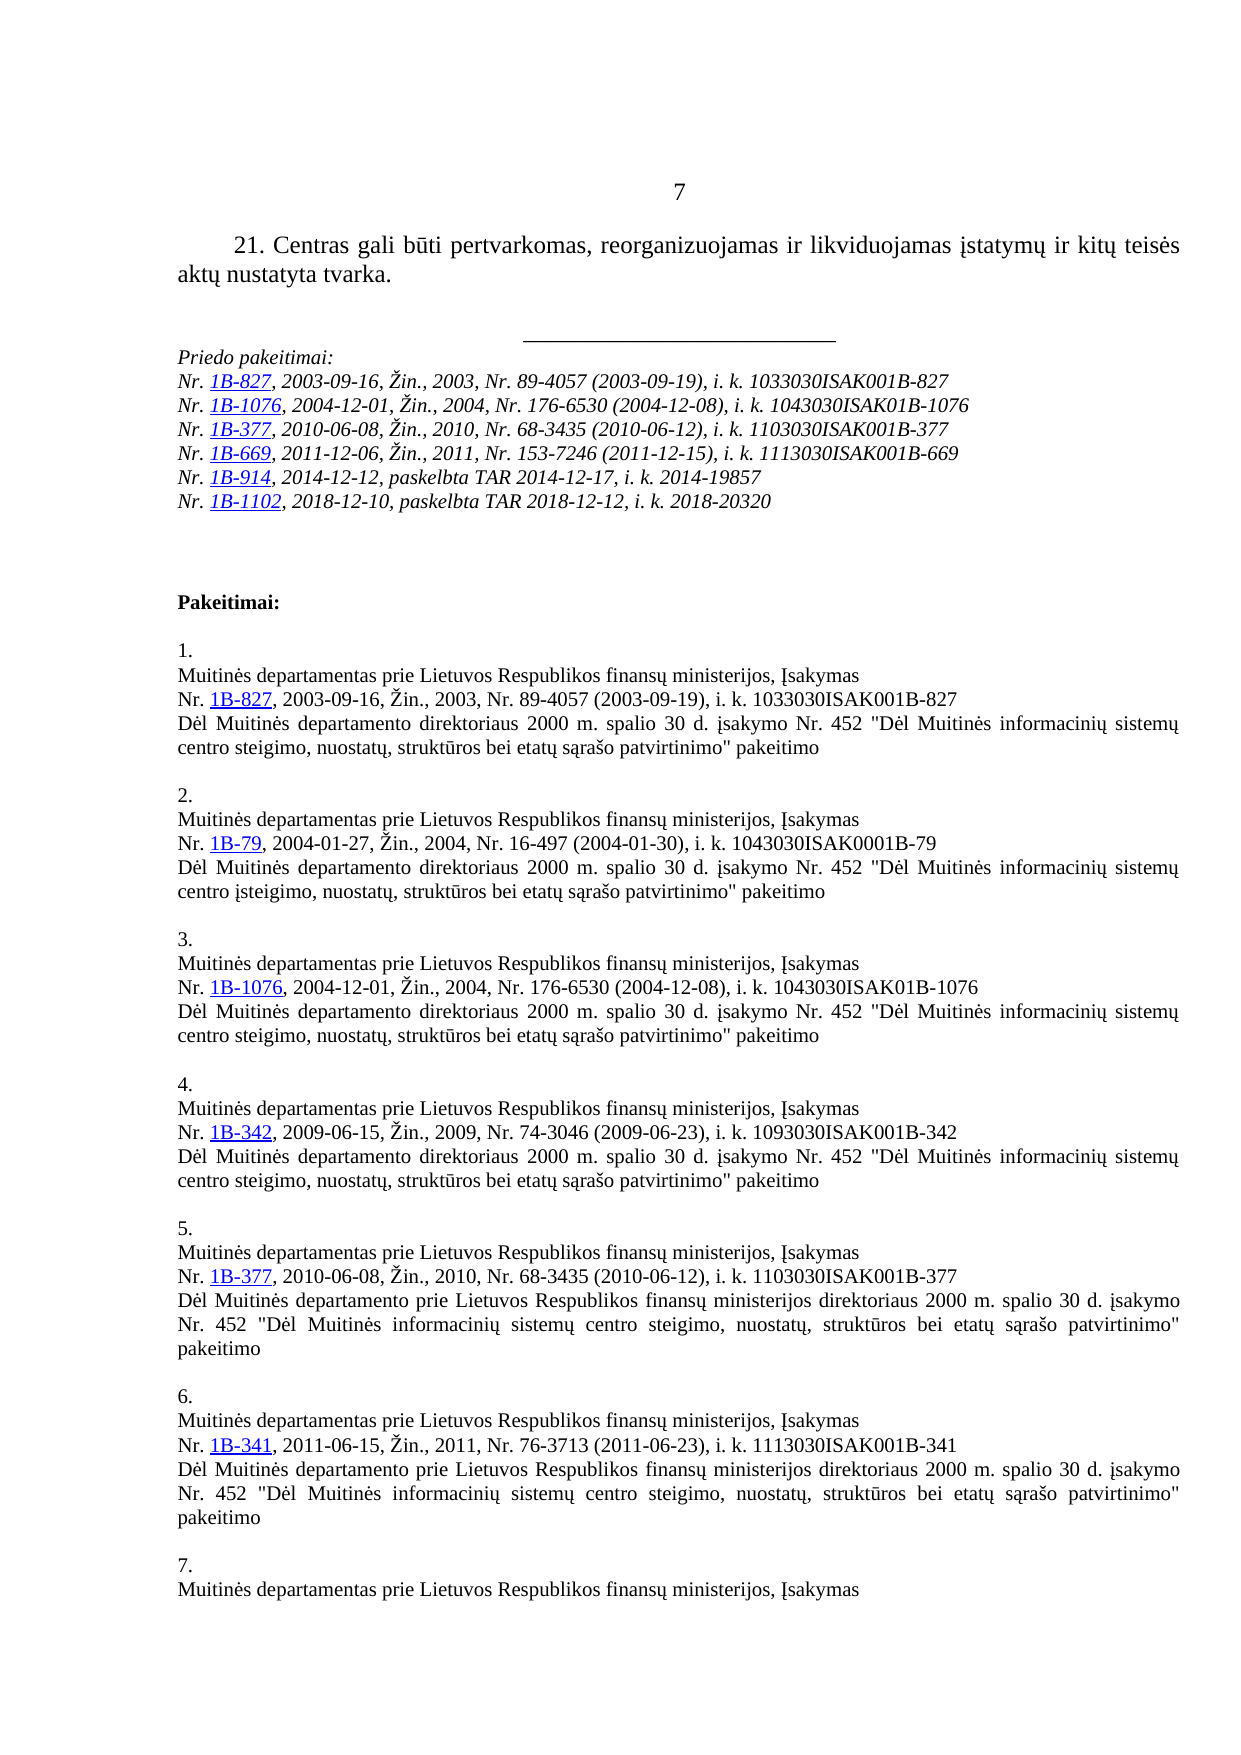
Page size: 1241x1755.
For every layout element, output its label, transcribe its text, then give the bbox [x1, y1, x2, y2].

text Nr. 1B-342, 2009-06-15, Žin., 2009, Nr. 74-3046 (2009-06-23), i. k. 1093030ISAK001B-342 [177, 1120, 1181, 1144]
text Nr. 1B-827, 2003-09-16, Žin., 2003, Nr. 89-4057 (2003-09-19), i. k. 1033030ISAK001B-827 [177, 687, 1181, 711]
text Nr. 1B-827, 2003-09-16, Žin., 2003, Nr. 89-4057 (2003-09-19), i. k. 1033030ISAK001B-827 [177, 369, 1181, 393]
text Muitinės departamentas prie Lietuvos Respublikos finansų ministerijos, Įsakymas [177, 1096, 1181, 1120]
text Nr. 1B-1102, 2018-12-10, paskelbta TAR 2018-12-12, i. k. 2018-20320 [177, 489, 1181, 513]
text Nr. 1B-79, 2004-01-27, Žin., 2004, Nr. 16-497 (2004-01-30), i. k. 1043030ISAK0001B-79 [177, 831, 1181, 855]
text 7. [177, 1553, 1181, 1577]
text Muitinės departamentas prie Lietuvos Respublikos finansų ministerijos, Įsakymas [177, 951, 1181, 975]
text 4. [177, 1072, 1181, 1096]
text Dėl Muitinės departamento direktoriaus 2000 m. spalio 30 d. įsakymo Nr. 452 "Dėl Muitinės informacinių sistemų centro steigimo, nuostatų, struktūros bei etatų sąrašo patvirtinimo" pakeitimo [177, 1144, 1181, 1192]
text Muitinės departamentas prie Lietuvos Respublikos finansų ministerijos, Įsakymas [177, 807, 1181, 831]
text Priedo pakeitimai: [177, 345, 1181, 369]
text Dėl Muitinės departamento prie Lietuvos Respublikos finansų ministerijos direktoriaus 2000 m. spalio 30 d. įsakymo Nr. 452 "Dėl Muitinės informacinių sistemų centro steigimo, nuostatų, struktūros bei etatų sąrašo patvirtinimo" pakeitimo [177, 1288, 1181, 1360]
text Muitinės departamentas prie Lietuvos Respublikos finansų ministerijos, Įsakymas [177, 1408, 1181, 1432]
text Dėl Muitinės departamento direktoriaus 2000 m. spalio 30 d. įsakymo Nr. 452 "Dėl Muitinės informacinių sistemų centro steigimo, nuostatų, struktūros bei etatų sąrašo patvirtinimo" pakeitimo [177, 999, 1181, 1047]
text Nr. 1B-377, 2010-06-08, Žin., 2010, Nr. 68-3435 (2010-06-12), i. k. 1103030ISAK001B-377 [177, 1264, 1181, 1288]
text 2. [177, 783, 1181, 807]
text _________________________ [177, 316, 1181, 345]
text Nr. 1B-341, 2011-06-15, Žin., 2011, Nr. 76-3713 (2011-06-23), i. k. 1113030ISAK001B-341 [177, 1432, 1181, 1457]
text Dėl Muitinės departamento prie Lietuvos Respublikos finansų ministerijos direktoriaus 2000 m. spalio 30 d. įsakymo Nr. 452 "Dėl Muitinės informacinių sistemų centro steigimo, nuostatų, struktūros bei etatų sąrašo patvirtinimo" pakeitimo [177, 1457, 1181, 1529]
text Pakeitimai: [177, 590, 1181, 614]
text Nr. 1B-669, 2011-12-06, Žin., 2011, Nr. 153-7246 (2011-12-15), i. k. 1113030ISAK001B-669 [177, 441, 1181, 465]
text 21. Centras gali būti pertvarkomas, reorganizuojamas ir likviduojamas įstatymų ir kitų teisės aktų nustatyta tvarka. [177, 230, 1181, 287]
text 5. [177, 1216, 1181, 1240]
text Muitinės departamentas prie Lietuvos Respublikos finansų ministerijos, Įsakymas [177, 1240, 1181, 1264]
text Dėl Muitinės departamento direktoriaus 2000 m. spalio 30 d. įsakymo Nr. 452 "Dėl Muitinės informacinių sistemų centro steigimo, nuostatų, struktūros bei etatų sąrašo patvirtinimo" pakeitimo [177, 711, 1181, 759]
text Muitinės departamentas prie Lietuvos Respublikos finansų ministerijos, Įsakymas [177, 1577, 1181, 1601]
text 1. [177, 638, 1181, 662]
text Muitinės departamentas prie Lietuvos Respublikos finansų ministerijos, Įsakymas [177, 662, 1181, 687]
text Dėl Muitinės departamento direktoriaus 2000 m. spalio 30 d. įsakymo Nr. 452 "Dėl Muitinės informacinių sistemų centro įsteigimo, nuostatų, struktūros bei etatų sąrašo patvirtinimo" pakeitimo [177, 855, 1181, 903]
text Nr. 1B-1076, 2004-12-01, Žin., 2004, Nr. 176-6530 (2004-12-08), i. k. 1043030ISAK01B-1076 [177, 393, 1181, 417]
text Nr. 1B-377, 2010-06-08, Žin., 2010, Nr. 68-3435 (2010-06-12), i. k. 1103030ISAK001B-377 [177, 417, 1181, 441]
text 3. [177, 927, 1181, 951]
text Nr. 1B-914, 2014-12-12, paskelbta TAR 2014-12-17, i. k. 2014-19857 [177, 465, 1181, 489]
text Nr. 1B-1076, 2004-12-01, Žin., 2004, Nr. 176-6530 (2004-12-08), i. k. 1043030ISAK01B-1076 [177, 975, 1181, 999]
text 6. [177, 1384, 1181, 1408]
